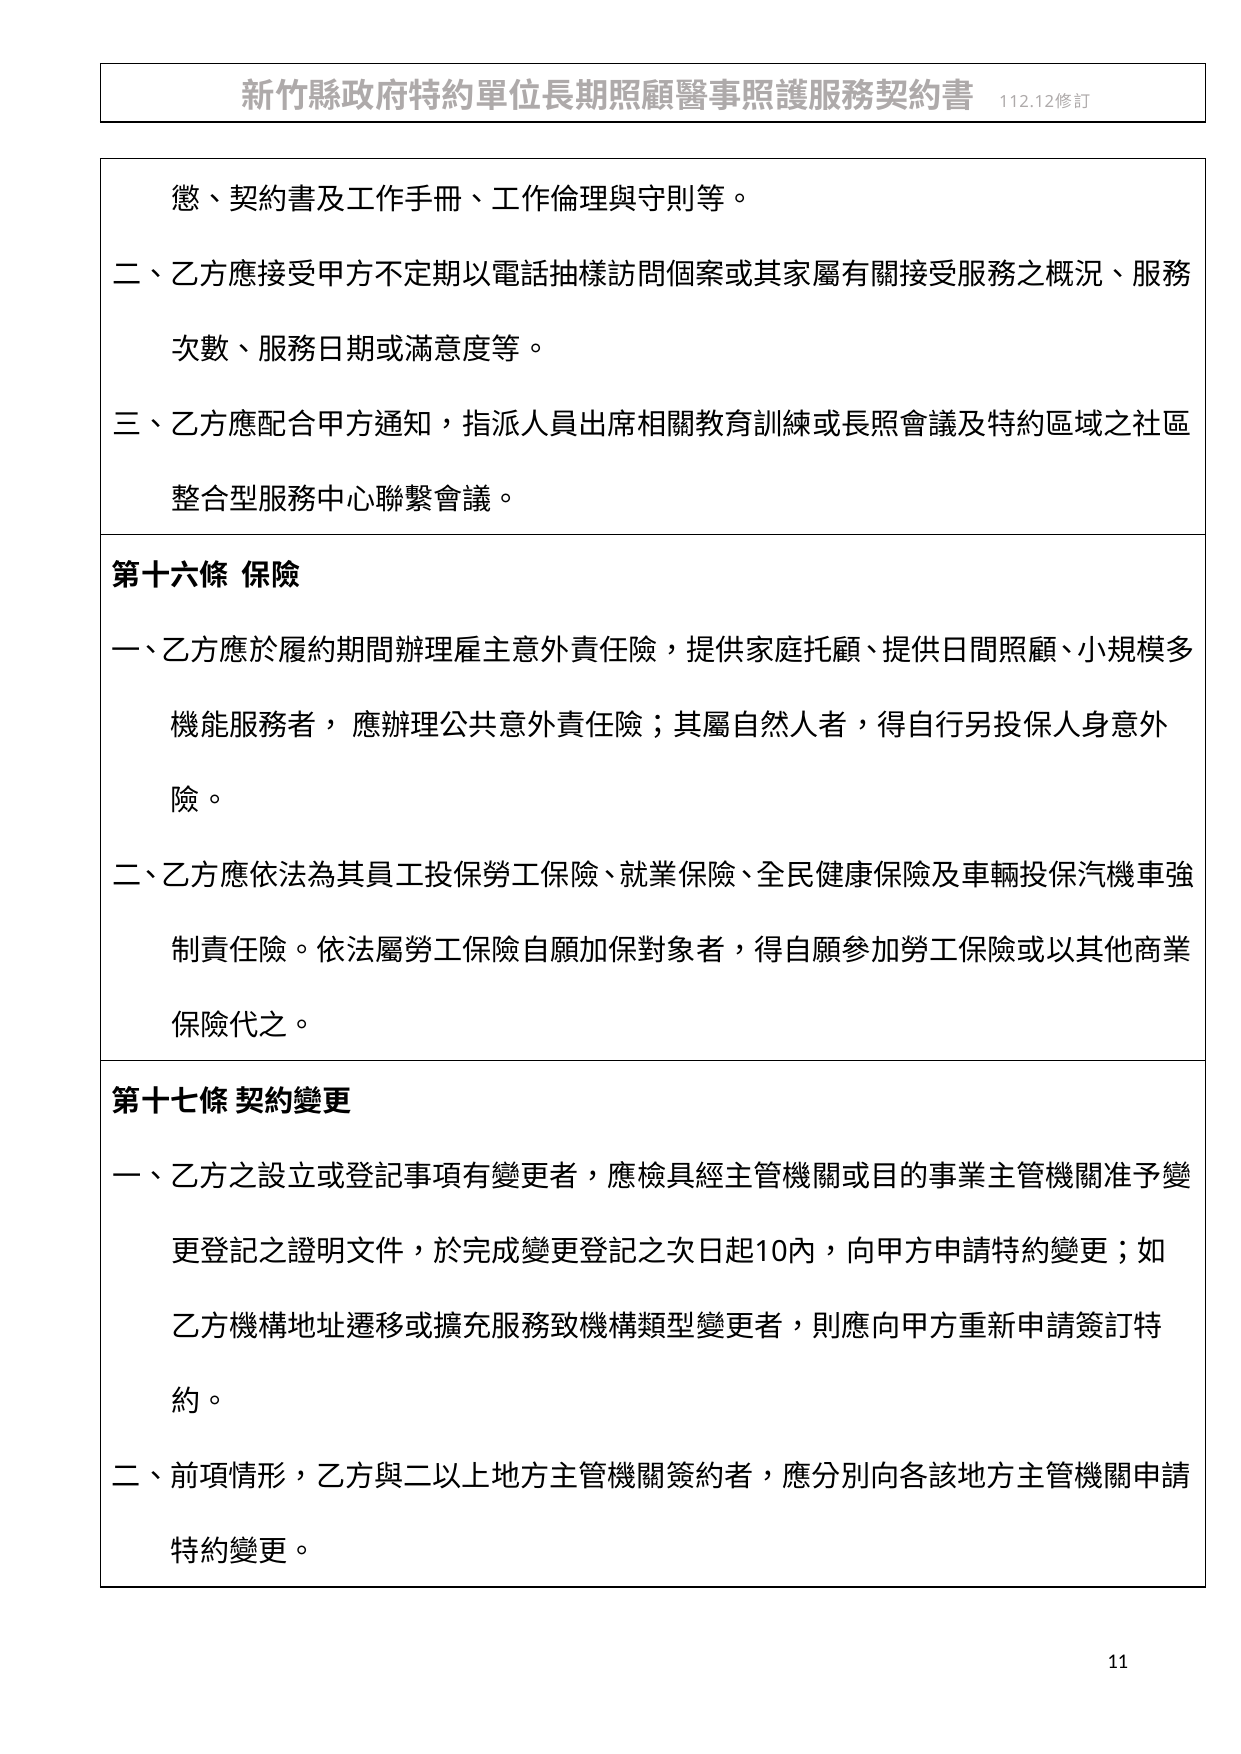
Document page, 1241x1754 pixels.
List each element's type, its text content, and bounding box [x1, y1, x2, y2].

table_cell 第十六條 保險 一、乙方應於履約期間辦理雇主意外責任險，提供家庭托顧、提供日間照顧、小規模多機能服務者， 應辦理公共意外責任險；其屬自然人者，得自行另投保人身意外險。 二、乙方應依法為其員工投保勞工保險、就業保險、全民健康保險及車輛投保汽機車強制責任險。依法屬勞工保險自願加保對象者，得自願參加勞工保險或以其他商業保險代之。 [101, 535, 1205, 1060]
table_cell 懲、契約書及工作手冊、工作倫理與守則等。 二、乙方應接受甲方不定期以電話抽樣訪問個案或其家屬有關接受服務之概況、服務次數、服務日期或滿意度等。 三、乙方應配合甲方通知，指派人員出席相關教育訓練或長照會議及特約區域之社區整合型服務中心聯繫會議。 [101, 159, 1205, 534]
table_cell 第十七條 契約變更 一、乙方之設立或登記事項有變更者，應檢具經主管機關或目的事業主管機關准予變更登記之證明文件，於完成變更登記之次日起10內，向甲方申請特約變更；如乙方機構地址遷移或擴充服務致機構類型變更者，則應向甲方重新申請簽訂特約。 二、前項情形，乙方與二以上地方主管機關簽約者，應分別向各該地方主管機關申請特約變更。 [101, 1061, 1205, 1586]
